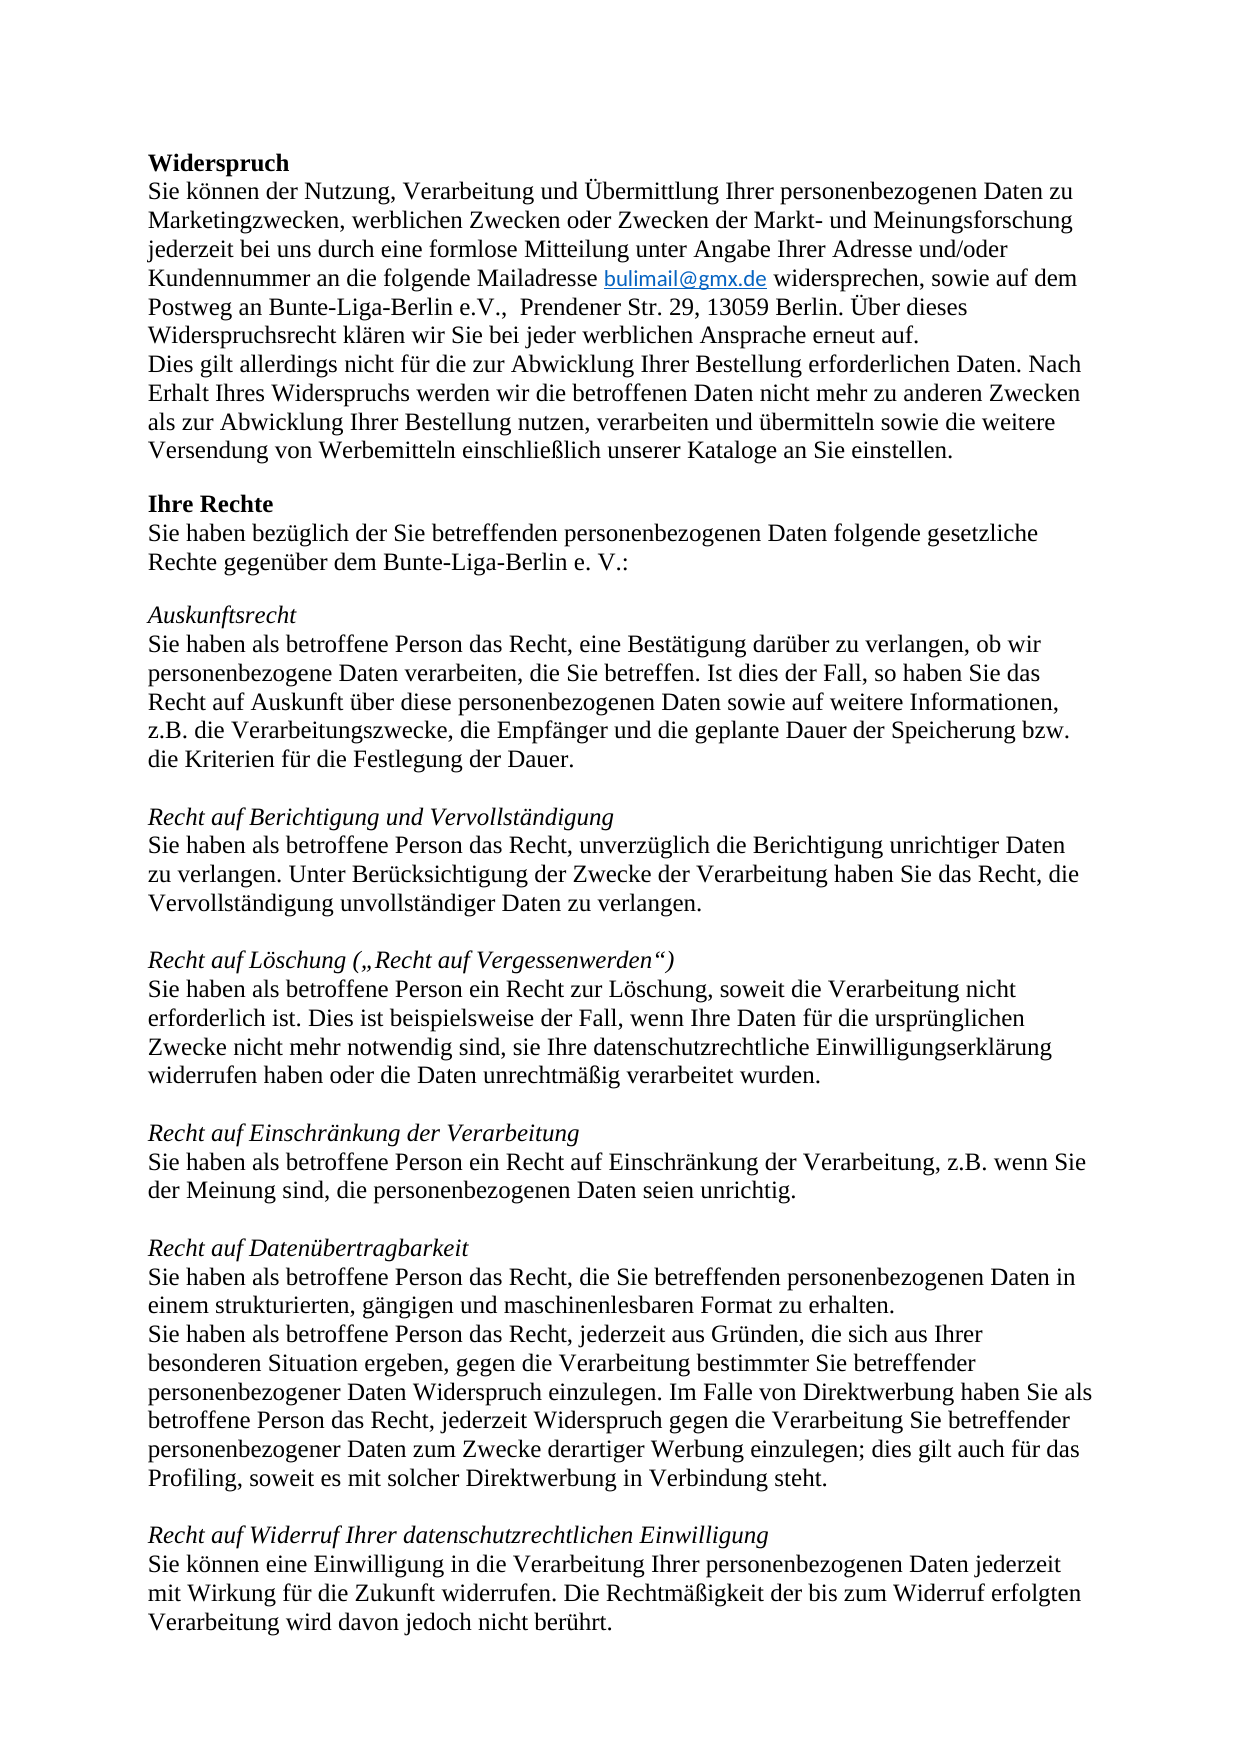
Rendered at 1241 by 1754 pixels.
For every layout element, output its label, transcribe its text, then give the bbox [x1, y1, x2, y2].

text Widerspruch Sie können der Nutzung, Verarbeitung und Übermittlung Ihrer personenbezogenen Daten zu Marketingzwecken, werblichen Zwecken oder Zwecken der Markt- und Meinungsforschung jederzeit bei uns durch eine formlose Mitteilung unter Angabe Ihrer Adresse und/oder Kundennummer an die folgende Mailadresse bulimail@gmx.de widersprechen, sowie auf dem Postweg an Bunte-Liga-Berlin e.V., Prendener Str. 29, 13059 Berlin. Über dieses Widerspruchsrecht klären wir Sie bei jeder werblichen Ansprache erneut auf. Dies gilt allerdings nicht für die zur Abwicklung Ihrer Bestellung erforderlichen Daten. Nach Erhalt Ihres Widerspruchs werden wir die betroffenen Daten nicht mehr zu anderen Zwecken als zur Abwicklung Ihrer Bestellung nutzen, verarbeiten und übermitteln sowie die weitere Versendung von Werbemitteln einschließlich unserer Kataloge an Sie einstellen. [148, 148, 1093, 464]
text Ihre Rechte Sie haben bezüglich der Sie betreffenden personenbezogenen Daten folgende gesetzliche Rechte gegenüber dem Bunte-Liga-Berlin e. V.: [148, 489, 1093, 575]
text Auskunftsrecht Sie haben als betroffene Person das Recht, eine Bestätigung darüber zu verlangen, ob wir personenbezogene Daten verarbeiten, die Sie betreffen. Ist dies der Fall, so haben Sie das Recht auf Auskunft über diese personenbezogenen Daten sowie auf weitere Informationen, z.B. die Verarbeitungszwecke, die Empfänger und die geplante Dauer der Speicherung bzw. die Kriterien für die Festlegung der Dauer. Recht auf Berichtigung und Vervollständigung Sie haben als betroffene Person das Recht, unverzüglich die Berichtigung unrichtiger Daten zu verlangen. Unter Berücksichtigung der Zwecke der Verarbeitung haben Sie das Recht, die Vervollständigung unvollständiger Daten zu verlangen. Recht auf Löschung („Recht auf Vergessenwerden“) Sie haben als betroffene Person ein Recht zur Löschung, soweit die Verarbeitung nicht erforderlich ist. Dies ist beispielsweise der Fall, wenn Ihre Daten für die ursprünglichen Zwecke nicht mehr notwendig sind, sie Ihre datenschutzrechtliche Einwilligungserklärung widerrufen haben oder die Daten unrechtmäßig verarbeitet wurden. Recht auf Einschränkung der Verarbeitung Sie haben als betroffene Person ein Recht auf Einschränkung der Verarbeitung, z.B. wenn Sie der Meinung sind, die personenbezogenen Daten seien unrichtig. Recht auf Datenübertragbarkeit Sie haben als betroffene Person das Recht, die Sie betreffenden personenbezogenen Daten in einem strukturierten, gängigen und maschinenlesbaren Format zu erhalten. Sie haben als betroffene Person das Recht, jederzeit aus Gründen, die sich aus Ihrer besonderen Situation ergeben, gegen die Verarbeitung bestimmter Sie betreffender personenbezogener Daten Widerspruch einzulegen. Im Falle von Direktwerbung haben Sie als betroffene Person das Recht, jederzeit Widerspruch gegen die Verarbeitung Sie betreffender personenbezogener Daten zum Zwecke derartiger Werbung einzulegen; dies gilt auch für das Profiling, soweit es mit solcher Direktwerbung in Verbindung steht. Recht auf Widerruf Ihrer datenschutzrechtlichen Einwilligung Sie können eine Einwilligung in die Verarbeitung Ihrer personenbezogenen Daten jederzeit mit Wirkung für die Zukunft widerrufen. Die Rechtmäßigkeit der bis zum Widerruf erfolgten Verarbeitung wird davon jedoch nicht berührt. [148, 600, 1093, 1635]
